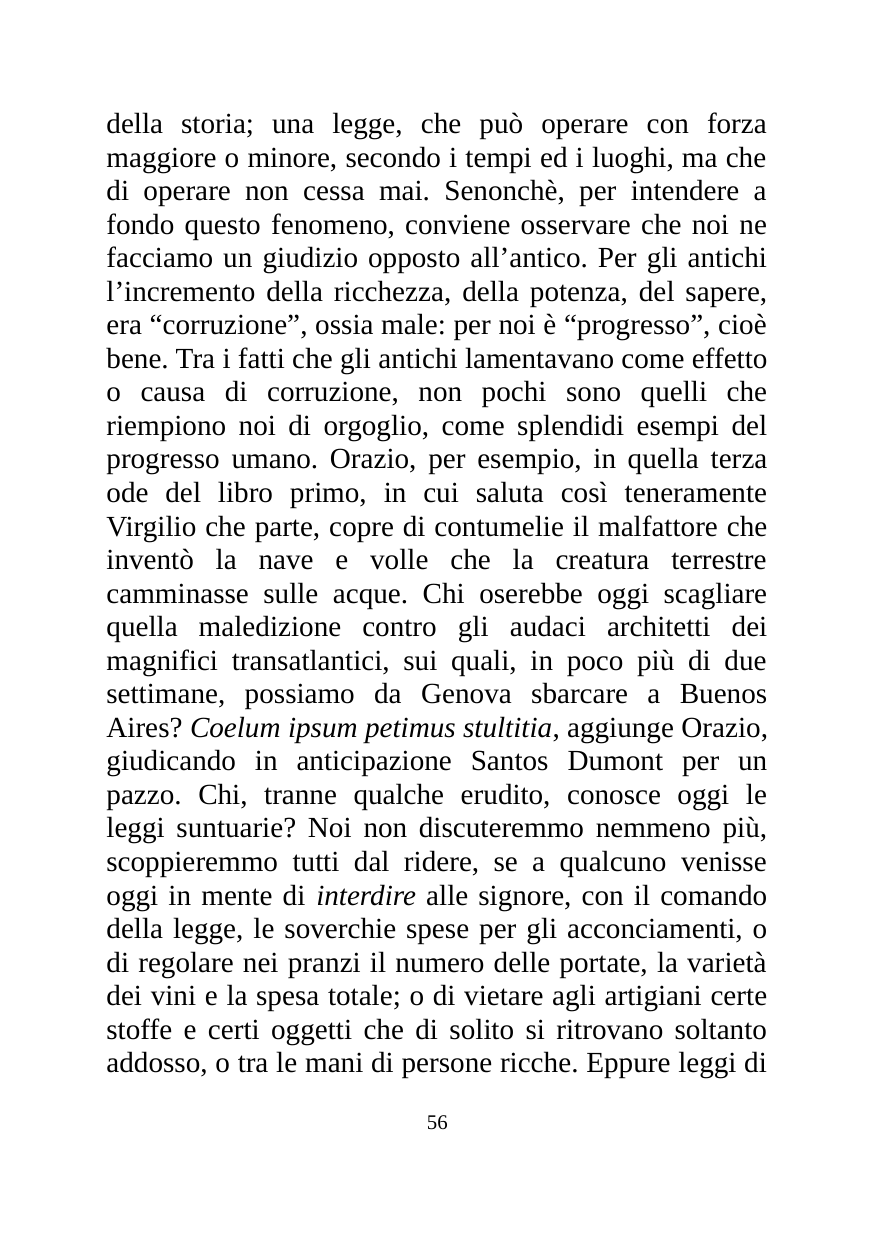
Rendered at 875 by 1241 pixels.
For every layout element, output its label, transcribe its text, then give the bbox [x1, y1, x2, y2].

text della storia; una legge, che può operare con forza maggiore o minore, secondo i tempi ed i luoghi, ma che di operare non cessa mai. Senonchè, per intendere a fondo questo fenomeno, conviene osservare che noi ne facciamo un giudizio opposto all’antico. Per gli antichi l’incremento della ricchezza, della potenza, del sapere, era “corruzione”, ossia male: per noi è “progresso”, cioè bene. Tra i fatti che gli antichi lamentavano come effetto o causa di corruzione, non pochi sono quelli che riempiono noi di orgoglio, come splendidi esempi del progresso umano. Orazio, per esempio, in quella terza ode del libro primo, in cui saluta così teneramente Virgilio che parte, copre di contumelie il malfattore che inventò la nave e volle che la creatura terrestre camminasse sulle acque. Chi oserebbe oggi scagliare quella maledizione contro gli audaci architetti dei magnifici transatlantici, sui quali, in poco più di due settimane, possiamo da Genova sbarcare a Buenos Aires? Coelum ipsum petimus stultitia, aggiunge Orazio, giudicando in anticipazione Santos Dumont per un pazzo. Chi, tranne qualche erudito, conosce oggi le leggi suntuarie? Noi non discuteremmo nemmeno più, scoppieremmo tutti dal ridere, se a qualcuno venisse oggi in mente di interdire alle signore, con il comando della legge, le soverchie spese per gli acconciamenti, o di regolare nei pranzi il numero delle portate, la varietà dei vini e la spesa totale; o di vietare agli artigiani certe stoffe e certi oggetti che di solito si ritrovano soltanto addosso, o tra le mani di persone ricche. Eppure leggi di [106, 106, 768, 1079]
